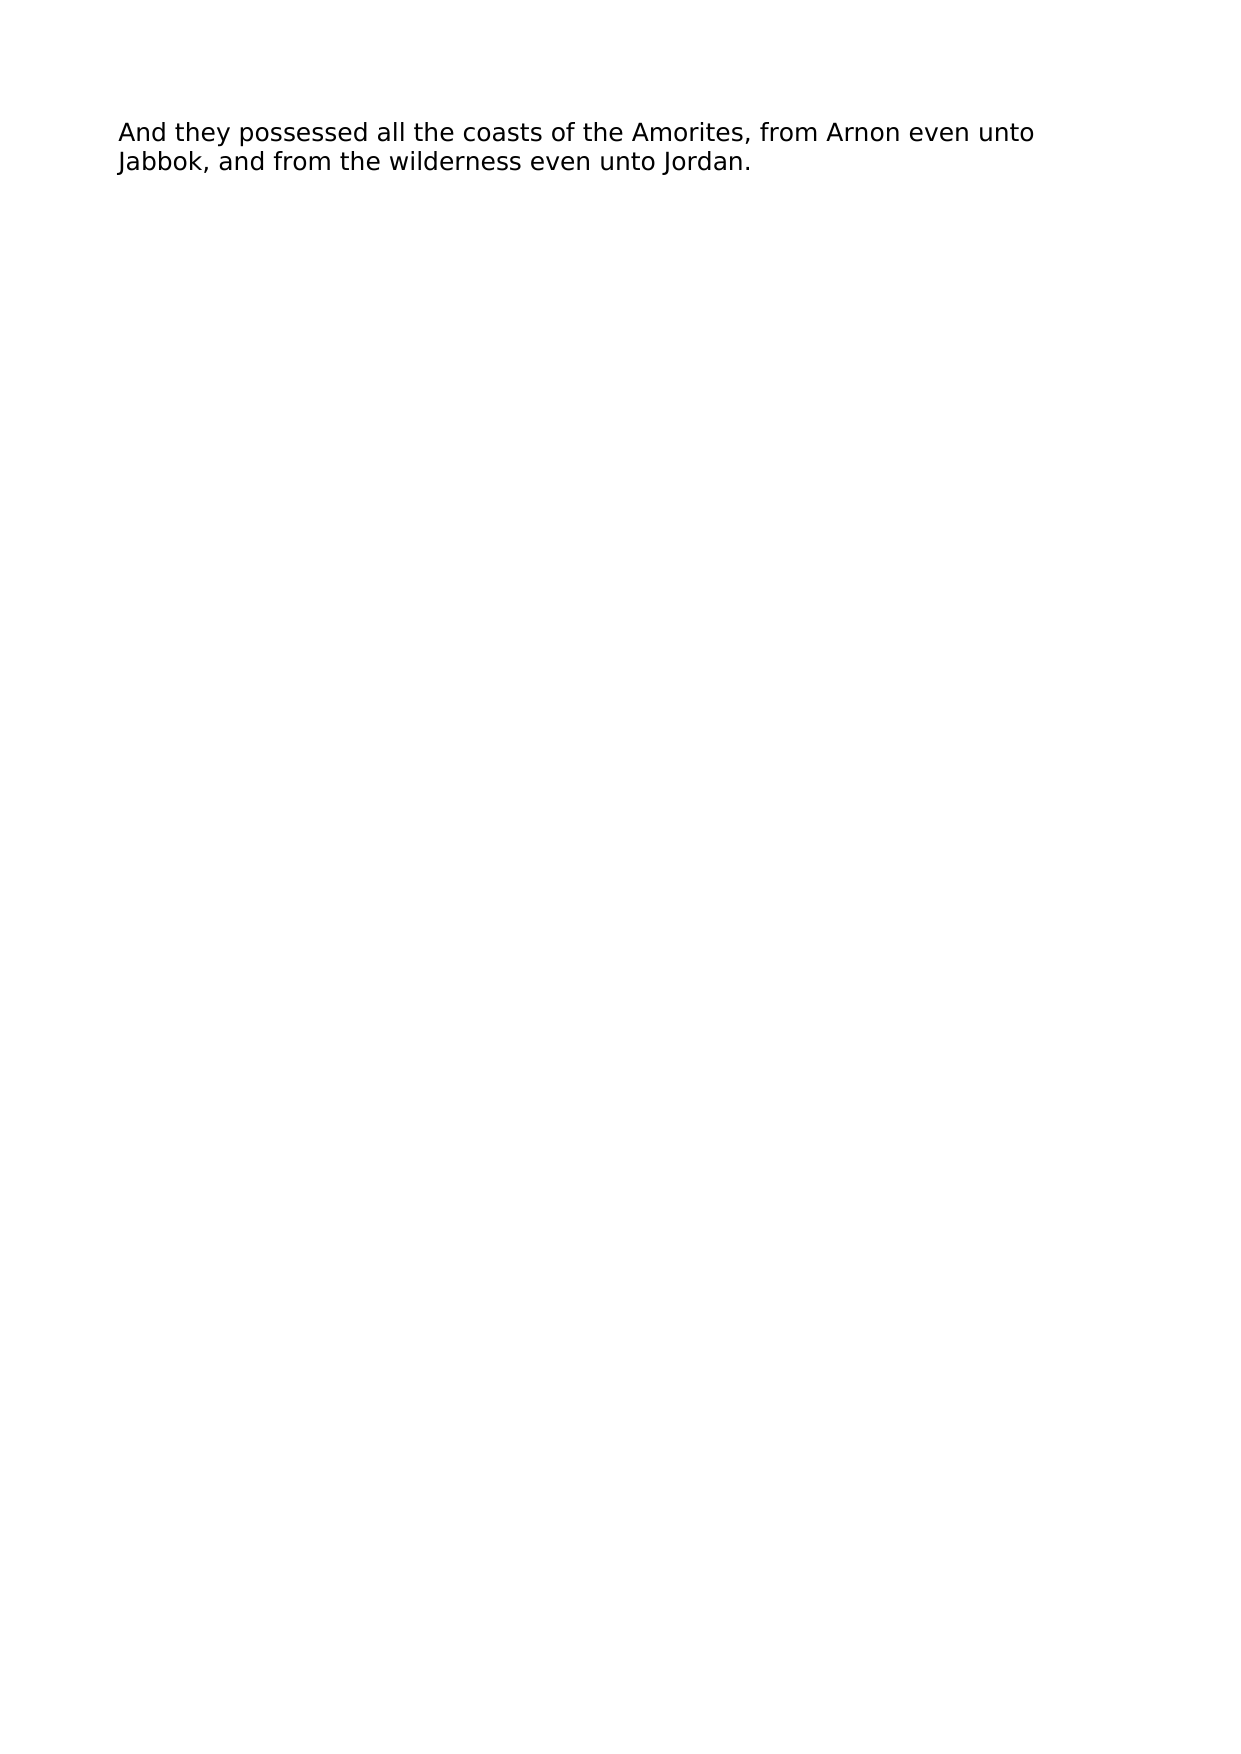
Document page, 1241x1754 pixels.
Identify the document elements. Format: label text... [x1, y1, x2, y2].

text And they possessed all the coasts of the Amorites, from Arnon even unto Jabbok, and from the wilderness even unto Jordan. [118, 118, 1122, 176]
